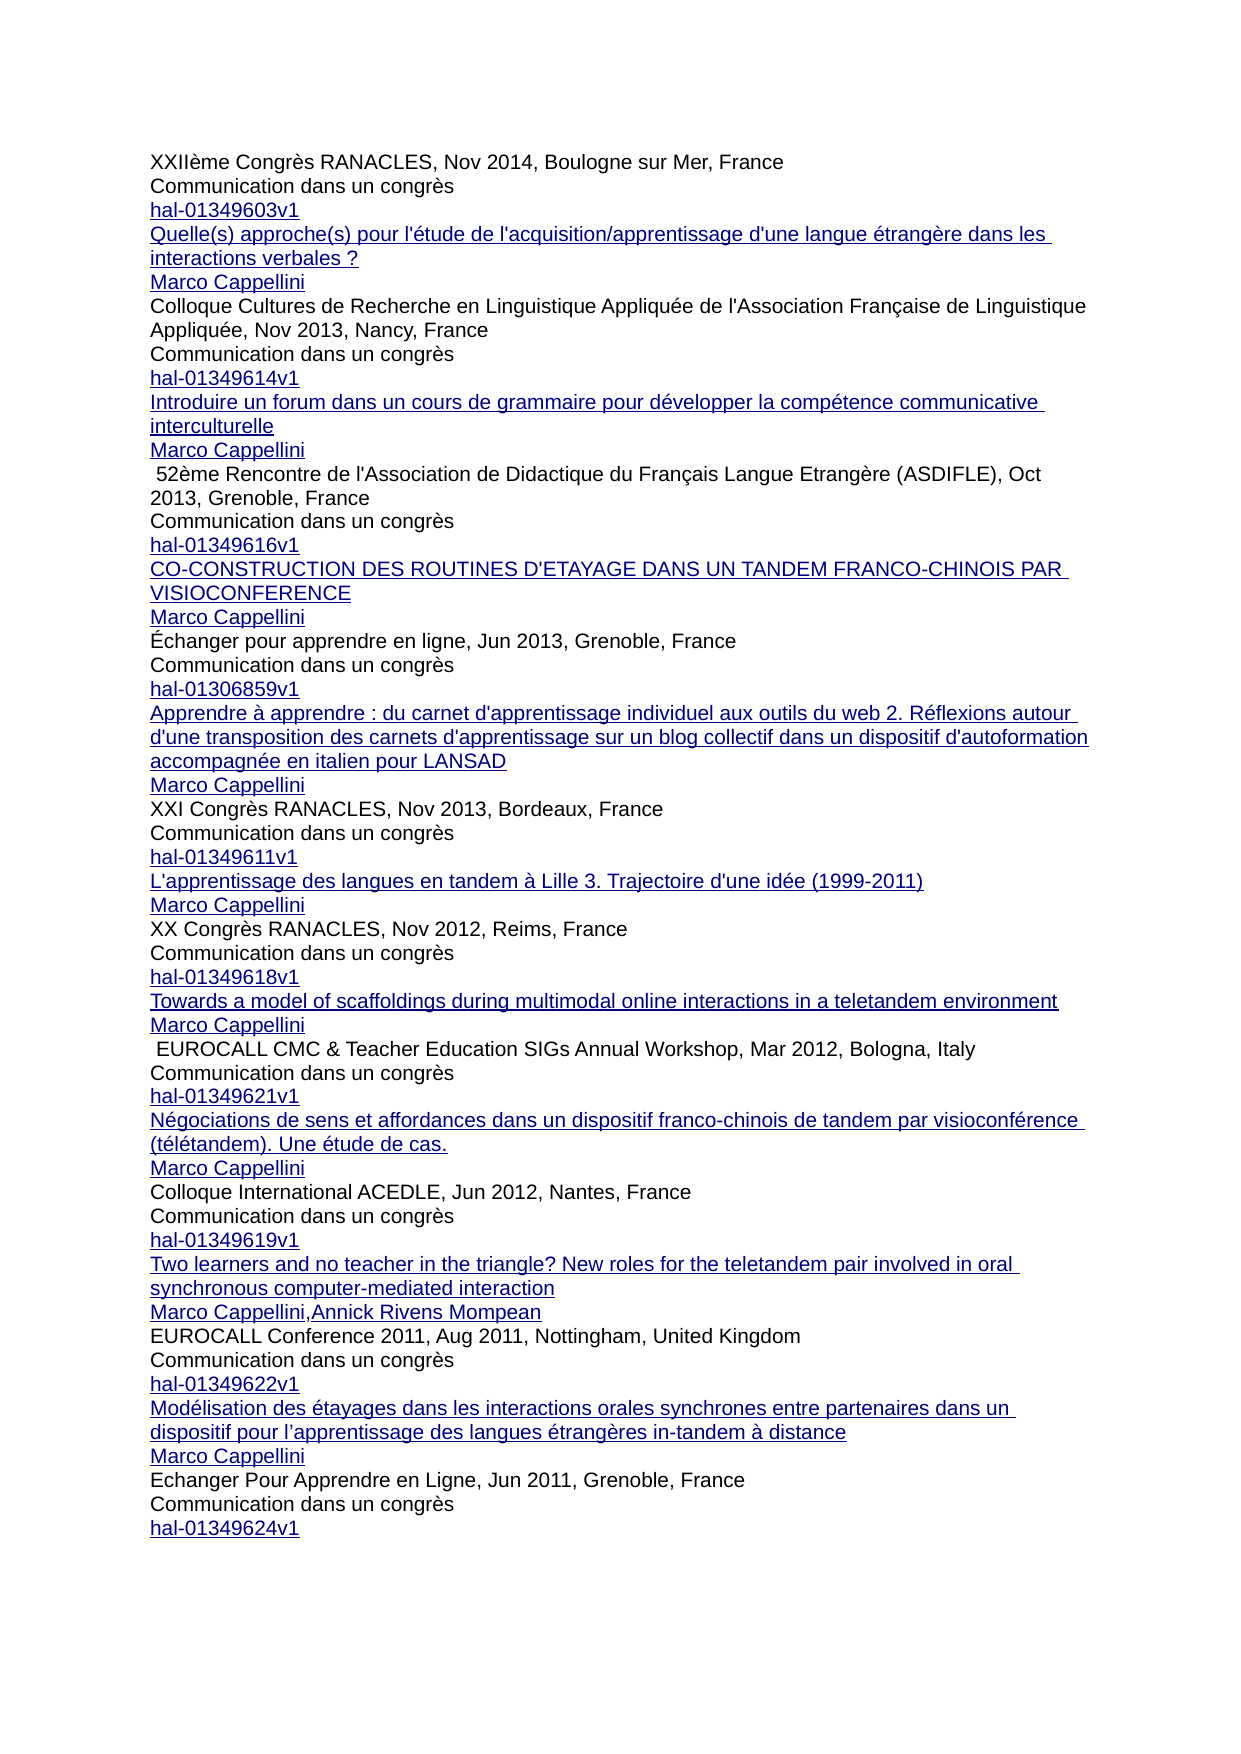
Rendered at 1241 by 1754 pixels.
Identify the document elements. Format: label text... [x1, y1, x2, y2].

table_cell L'apprentissage des langues en tandem à Lille 3. Trajectoire d'une idée (1999-2011) Marco Cappellini XX Congrès RANACLES, Nov 2012, Reims, France Communication dans un congrès hal-01349618v1 [150, 869, 1090, 988]
table_cell XXIIème Congrès RANACLES, Nov 2014, Boulogne sur Mer, France Communication dans un congrès hal-01349603v1 [150, 150, 1090, 222]
table_cell Introduire un forum dans un cours de grammaire pour développer la compétence communicative interculturelle Marco Cappellini 52ème Rencontre de l'Association de Didactique du Français Langue Etrangère (ASDIFLE), Oct 2013, Grenoble, France Communication dans un congrès hal-01349616v1 [150, 390, 1090, 557]
table_cell Apprendre à apprendre : du carnet d'apprentissage individuel aux outils du web 2. Réflexions autour d'une transposition des carnets d'apprentissage sur un blog collectif dans un dispositif d'autoformation accompagnée en italien pour LANSAD Marco Cappellini XXI Congrès RANACLES, Nov 2013, Bordeaux, France Communication dans un congrès hal-01349611v1 [150, 701, 1090, 869]
table_cell Négociations de sens et affordances dans un dispositif franco-chinois de tandem par visioconférence (télétandem). Une étude de cas. Marco Cappellini Colloque International ACEDLE, Jun 2012, Nantes, France Communication dans un congrès hal-01349619v1 [150, 1108, 1090, 1252]
table_cell Modélisation des étayages dans les interactions orales synchrones entre partenaires dans un dispositif pour l’apprentissage des langues étrangères in-tandem à distance Marco Cappellini Echanger Pour Apprendre en Ligne, Jun 2011, Grenoble, France Communication dans un congrès hal-01349624v1 [150, 1396, 1090, 1539]
table_cell CO-CONSTRUCTION DES ROUTINES D'ETAYAGE DANS UN TANDEM FRANCO-CHINOIS PAR VISIOCONFERENCE Marco Cappellini Échanger pour apprendre en ligne, Jun 2013, Grenoble, France Communication dans un congrès hal-01306859v1 [150, 557, 1090, 701]
table_cell Quelle(s) approche(s) pour l'étude de l'acquisition/apprentissage d'une langue étrangère dans les interactions verbales ? Marco Cappellini Colloque Cultures de Recherche en Linguistique Appliquée de l'Association Française de Linguistique Appliquée, Nov 2013, Nancy, France Communication dans un congrès hal-01349614v1 [150, 222, 1090, 389]
table_cell Towards a model of scaffoldings during multimodal online interactions in a teletandem environment Marco Cappellini EUROCALL CMC & Teacher Education SIGs Annual Workshop, Mar 2012, Bologna, Italy Communication dans un congrès hal-01349621v1 [150, 989, 1090, 1108]
table_cell Two learners and no teacher in the triangle? New roles for the teletandem pair involved in oral synchronous computer-mediated interaction Marco Cappellini,Annick Rivens Mompean EUROCALL Conference 2011, Aug 2011, Nottingham, United Kingdom Communication dans un congrès hal-01349622v1 [150, 1252, 1090, 1396]
